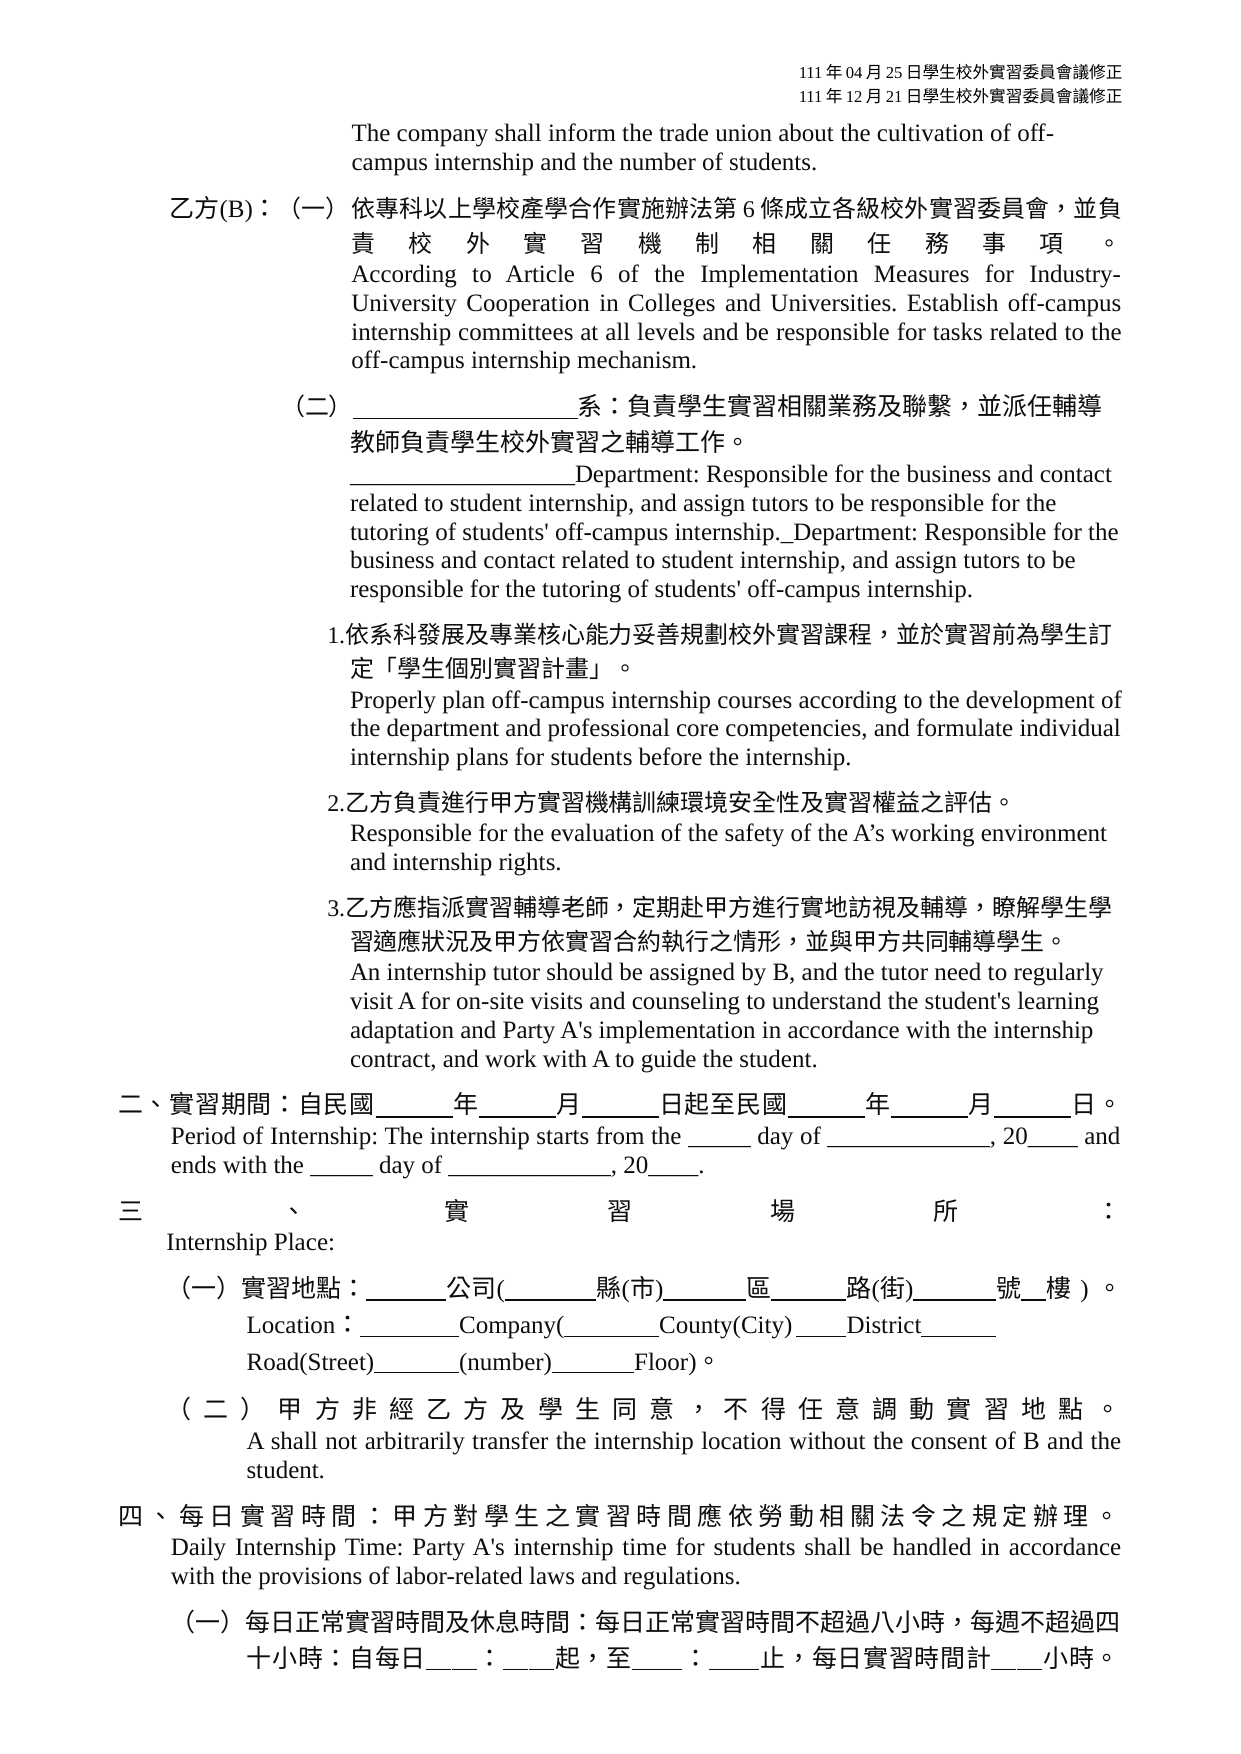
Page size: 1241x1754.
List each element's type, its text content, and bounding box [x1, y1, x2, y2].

text （一）每日正常實習時間及休息時間：每日正常實習時間不超過八小時，每週不超過四十小時：自每日＿＿：＿＿起，至＿＿：＿＿止，每日實習時間計＿＿小時。 [170, 1602, 1122, 1675]
text The company shall inform the trade union about the cultivation of off-campus internship and the number of students. [277, 118, 1122, 176]
text （二） 系：負責學生實習相關業務及聯繫，並派任輔導教師負責學生校外實習之輔導工作。 __________________Department: Responsible for the business and contact related to student internship, and assign tutors to be responsible for the tutoring of students' off-campus internship._Department: Responsible for the business and contact related to student internship, and assign tutors to be responsible for the tutoring of students' off-campus internship. [281, 387, 1122, 603]
text 乙方(B)：（一） 依專科以上學校產學合作實施辦法第6條成立各級校外實習委員會，並負責校外實習機制相關任務事項。 According to Article 6 of the Implementation Measures for Industry-University Cooperation in Colleges and Universities. Establish off-campus internship committees at all levels and be responsible for tasks related to the off-campus internship mechanism. [169, 188, 1122, 374]
text 二、實習期間：自民國 年 月 日起至民國 年 月 日。 Period of Internship: The internship starts from the _____ day of _____________, 20____ and ends with the _____ day of _____________, 20____. [118, 1085, 1122, 1179]
text 1.依系科發展及專業核心能力妥善規劃校外實習課程，並於實習前為學生訂定「學生個別實習計畫」。 Properly plan off-campus internship courses according to the development of the department and professional core competencies, and formulate individual internship plans for students before the internship. [327, 615, 1122, 771]
text 2.乙方負責進行甲方實習機構訓練環境安全性及實習權益之評估。 Responsible for the evaluation of the safety of the A’s working environment and internship rights. [327, 783, 1122, 876]
text 三、實習場所： Internship Place: [118, 1191, 1122, 1256]
text （一）實習地點： 公司( 縣(市) 區 路(街) 號 樓)。 Location： Company( County(City) District Road(Street) (number) Floor)。 [166, 1269, 1122, 1377]
text 3.乙方應指派實習輔導老師，定期赴甲方進行實地訪視及輔導，瞭解學生學習適應狀況及甲方依實習合約執行之情形，並與甲方共同輔導學生。 An internship tutor should be assigned by B, and the tutor need to regularly visit A for on-site visits and counseling to understand the student's learning adaptation and Party A's implementation in accordance with the internship contract, and work with A to guide the student. [327, 888, 1122, 1072]
text （二）甲方非經乙方及學生同意，不得任意調動實習地點。 A shall not arbitrarily transfer the internship location without the consent of B and the student. [166, 1390, 1122, 1484]
text 四、每日實習時間：甲方對學生之實習時間應依勞動相關法令之規定辦理。 Daily Internship Time: Party A's internship time for students shall be handled in accordance with the provisions of labor-related laws and regulations. [118, 1496, 1122, 1590]
